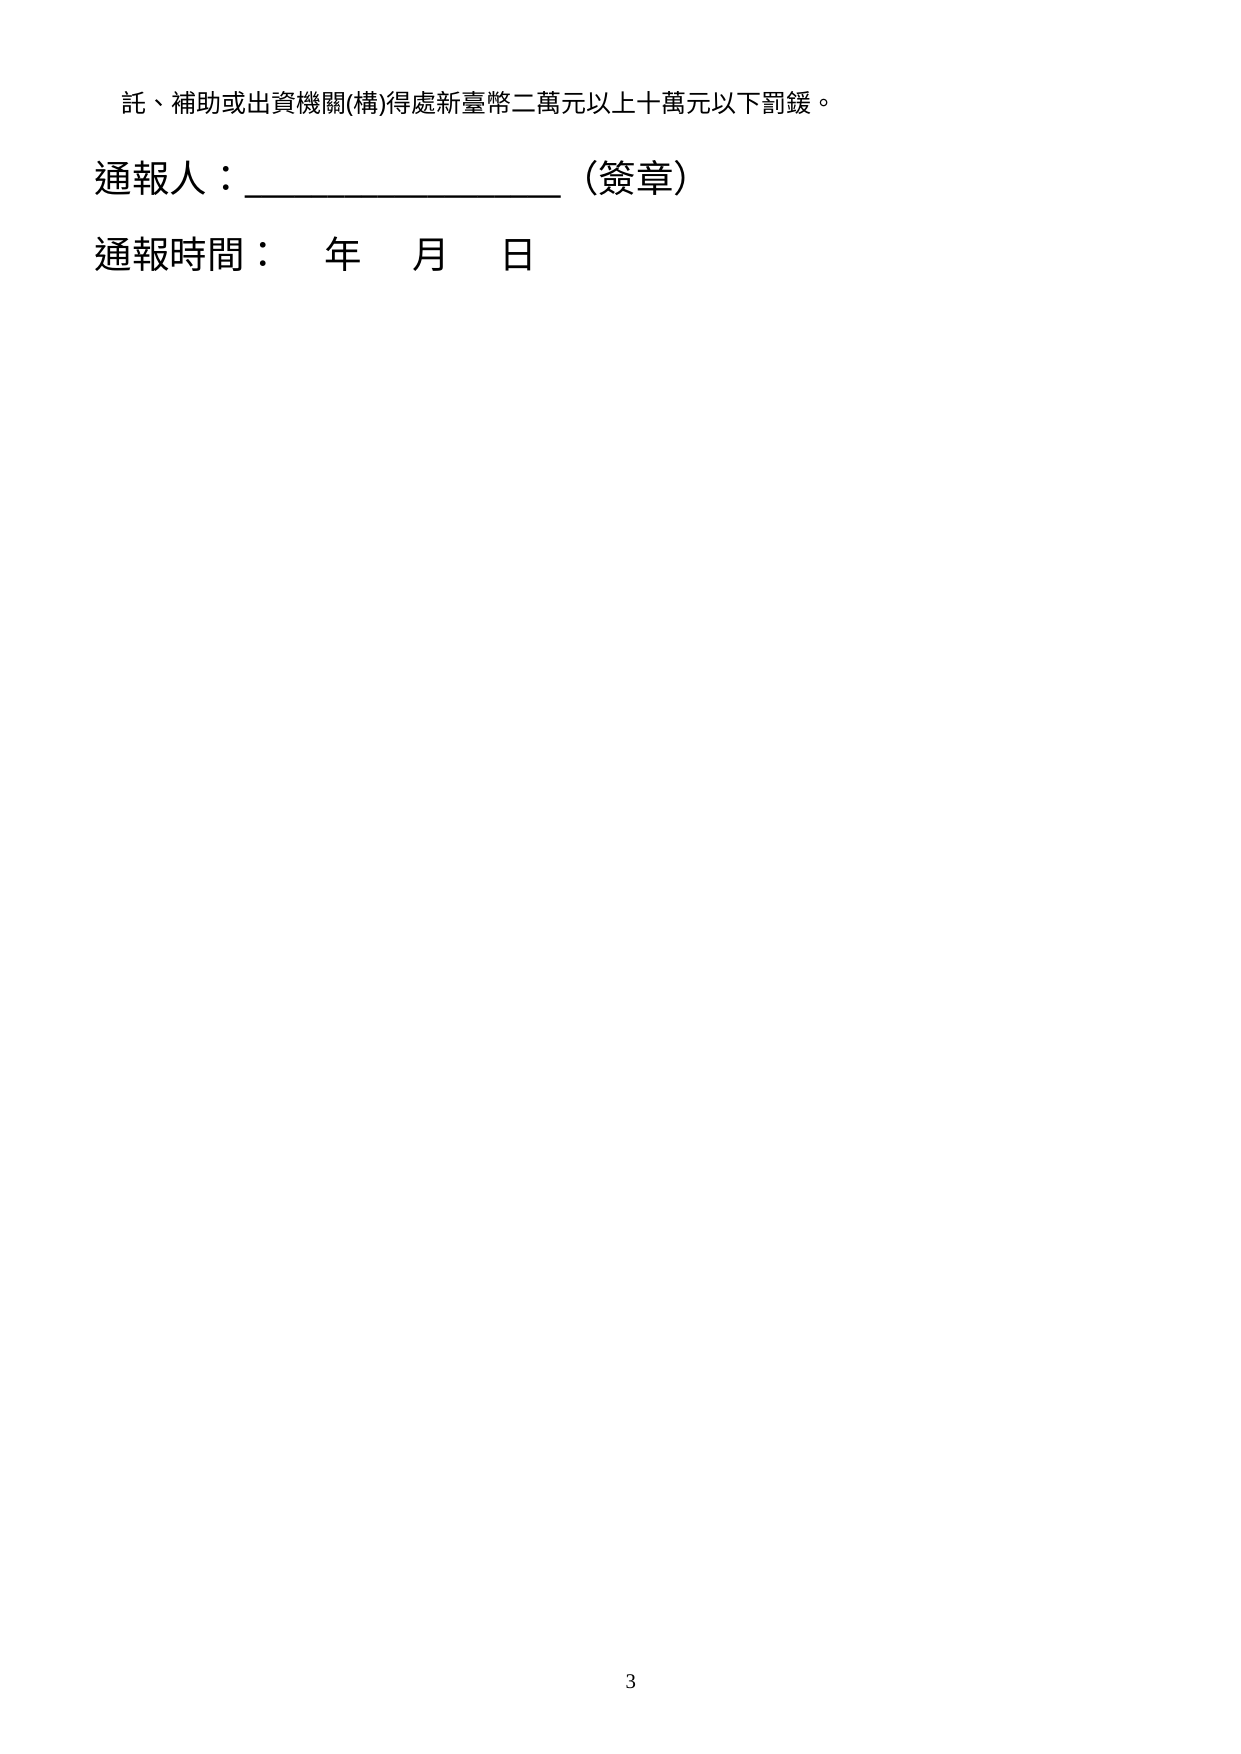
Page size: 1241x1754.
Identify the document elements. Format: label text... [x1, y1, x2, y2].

text 託、補助或出資機關(構)得處新臺幣二萬元以上十萬元以下罰鍰。 [93, 83, 1167, 120]
text 通報人：___________________（簽章） [94, 139, 1167, 214]
text 通報時間： 年 月 日 [94, 214, 1167, 289]
